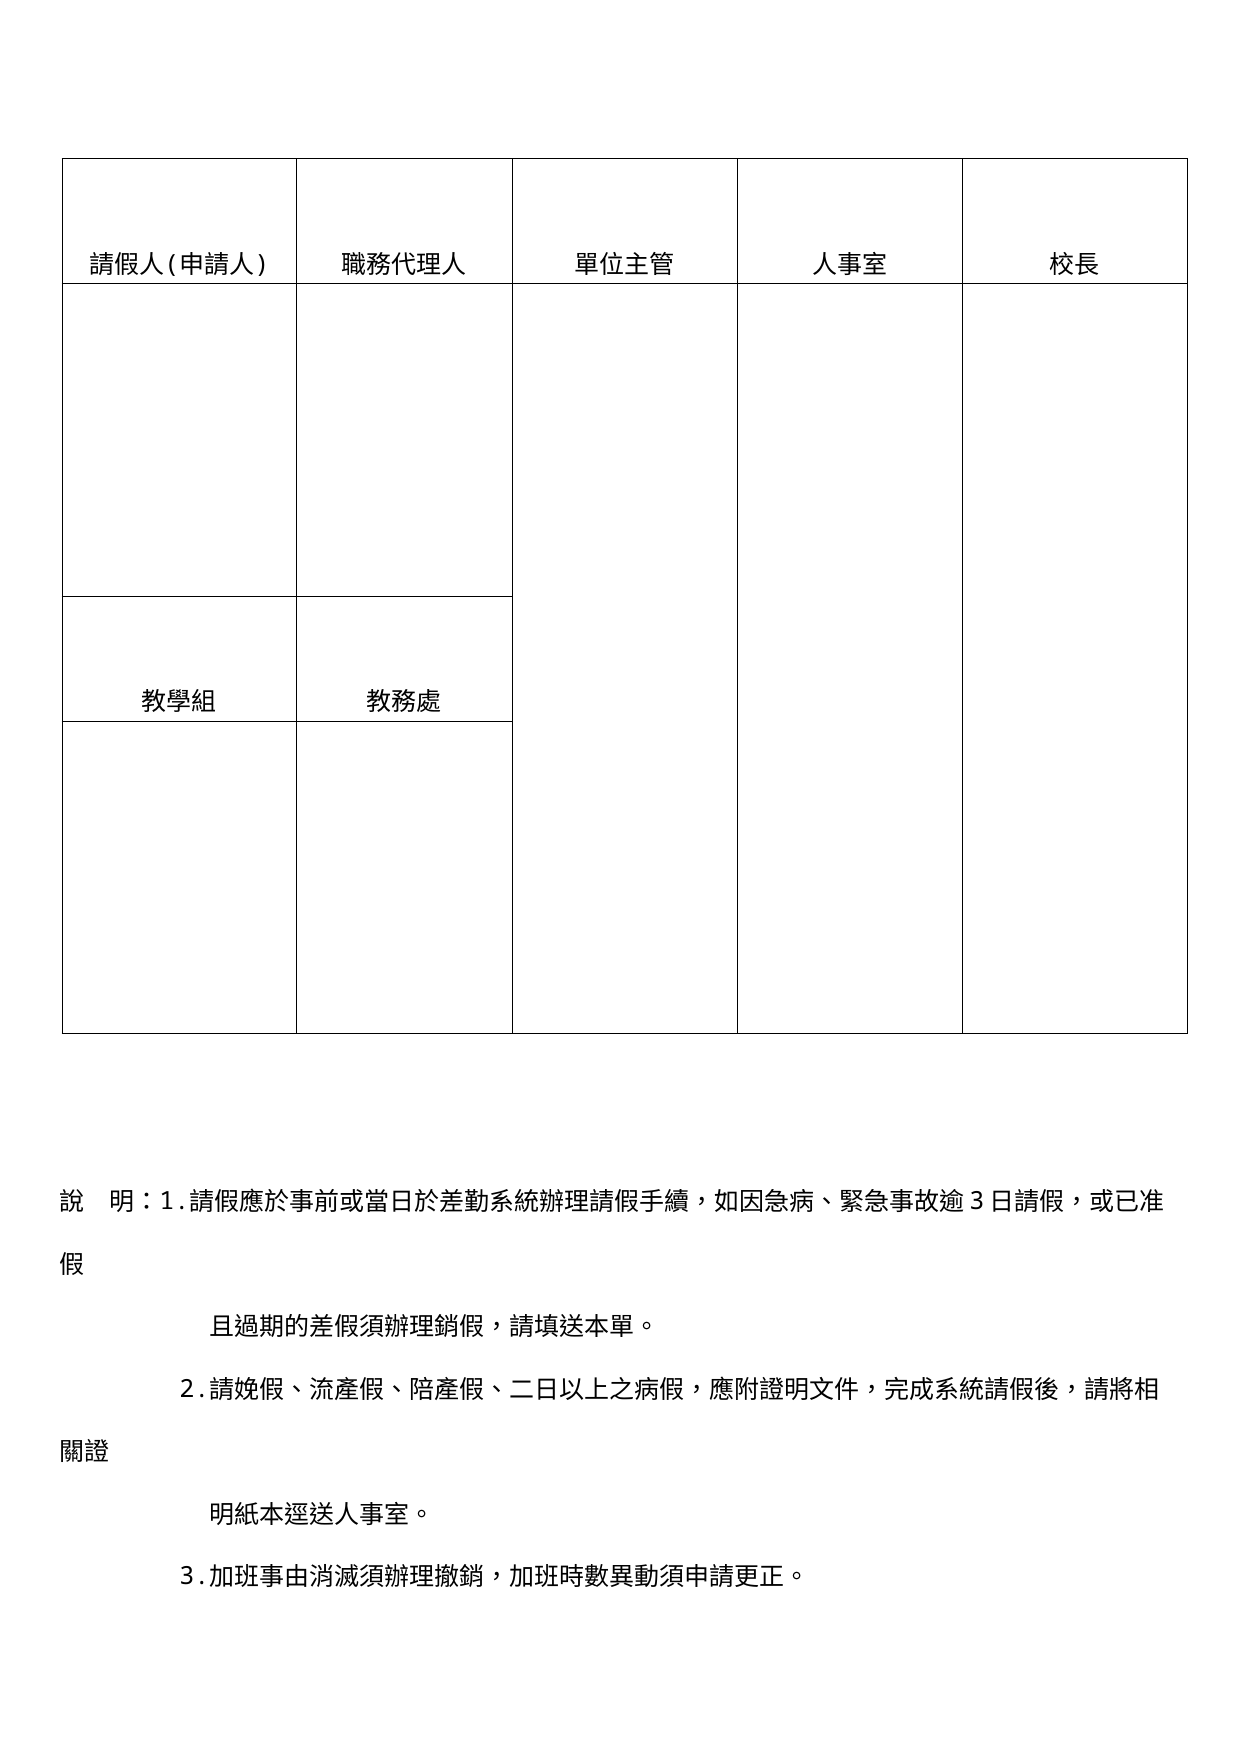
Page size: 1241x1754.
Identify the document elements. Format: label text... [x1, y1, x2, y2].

text 說 明：1.請假應於事前或當日於差勤系統辦理請假手續，如因急病、緊急事故逾3日請假，或已准假 [59, 1158, 1181, 1283]
table_cell [63, 284, 296, 596]
table_cell [297, 722, 512, 1033]
table_cell 校長 [963, 159, 1187, 283]
table_cell 職務代理人 [297, 159, 512, 283]
table_cell 教學組 [63, 597, 296, 721]
table_cell 教務處 [297, 597, 512, 721]
text 2.請娩假、流產假、陪產假、二日以上之病假，應附證明文件，完成系統請假後，請將相關證 [59, 1346, 1181, 1471]
table_cell [738, 284, 962, 1033]
table_cell [63, 722, 296, 1033]
table_cell [513, 284, 737, 1033]
text 3.加班事由消滅須辦理撤銷，加班時數異動須申請更正。 [59, 1533, 1181, 1596]
table_cell 單位主管 [513, 159, 737, 283]
table_cell [963, 284, 1187, 1033]
table_cell 請假人(申請人) [63, 159, 296, 283]
table_cell [297, 284, 512, 596]
text 且過期的差假須辦理銷假，請填送本單。 [59, 1283, 1181, 1346]
text 明紙本逕送人事室。 [59, 1471, 1181, 1533]
table_cell 人事室 [738, 159, 962, 283]
